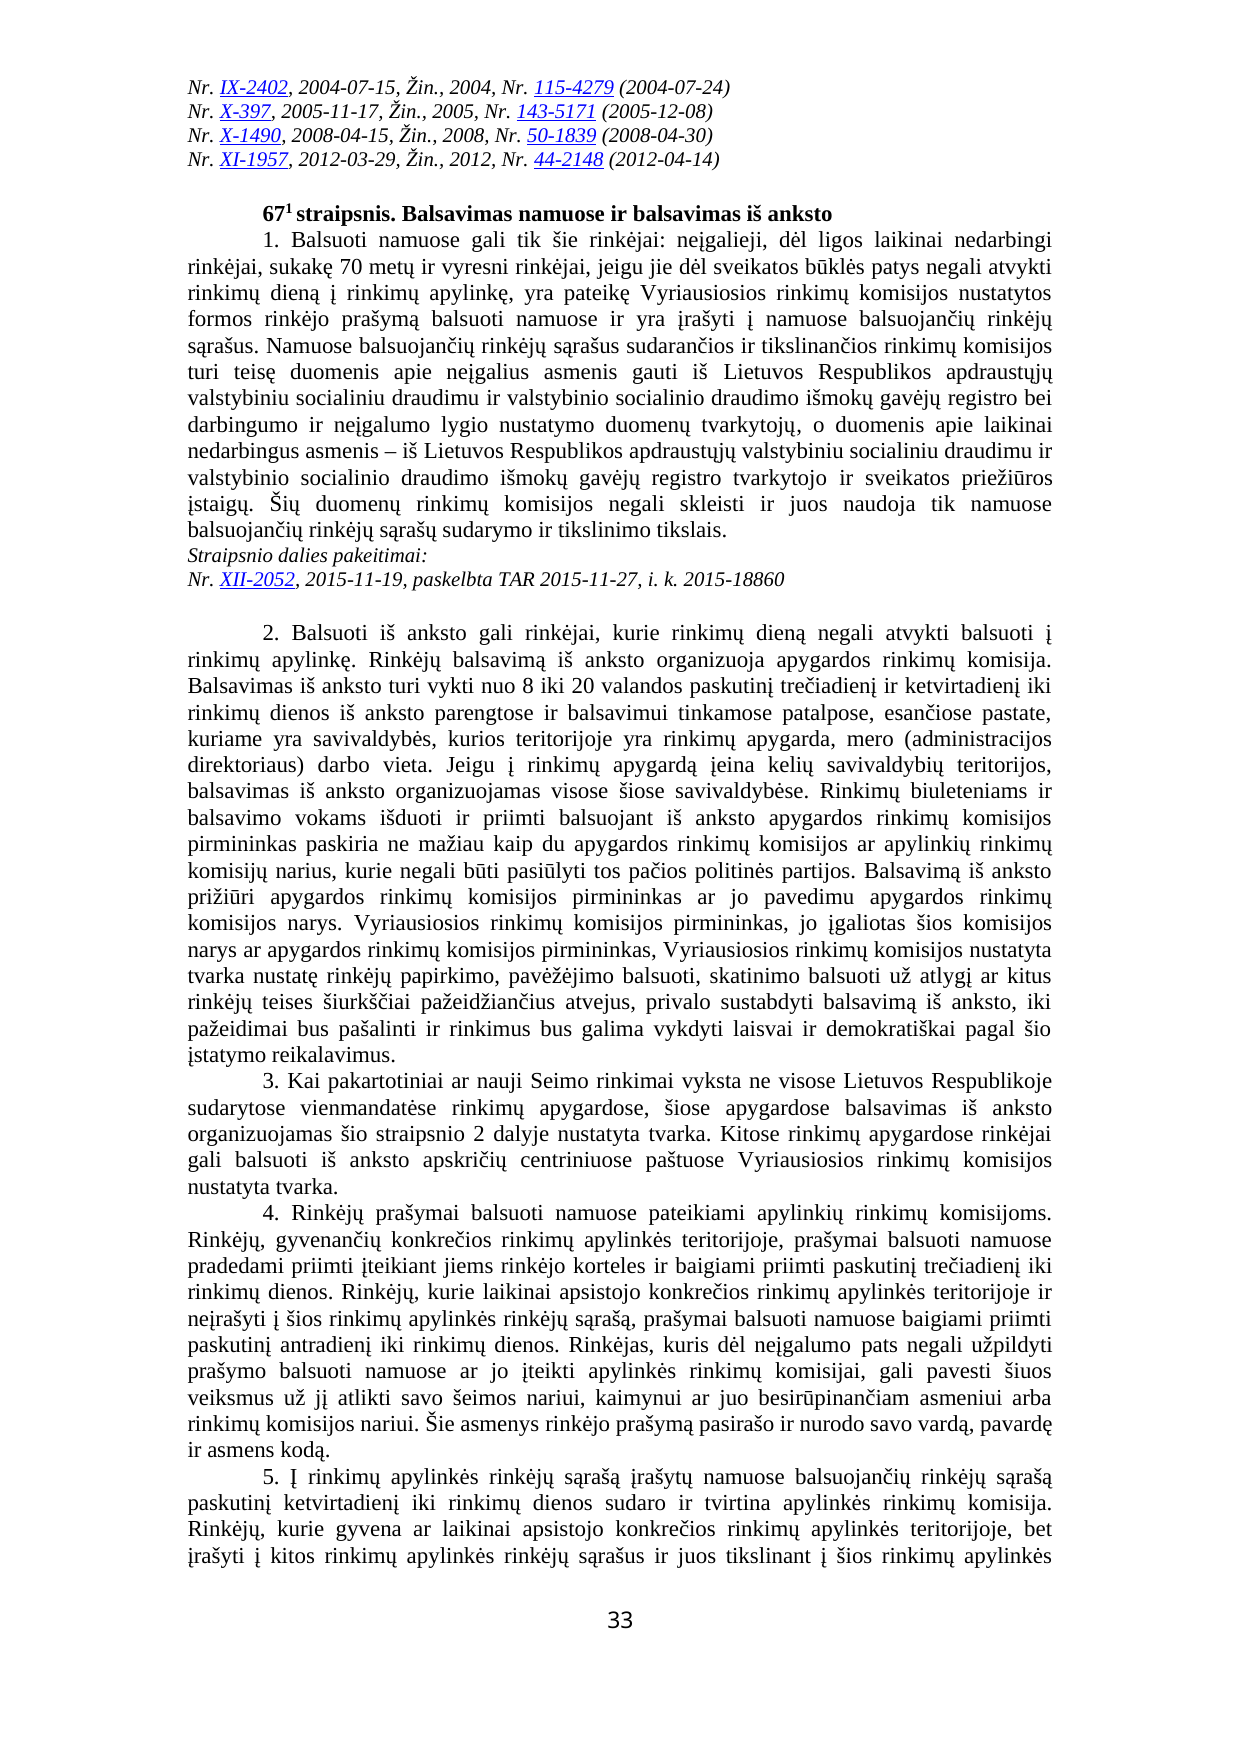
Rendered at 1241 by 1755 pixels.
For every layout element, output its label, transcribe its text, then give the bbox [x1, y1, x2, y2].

text 4. Rinkėjų prašymai balsuoti namuose pateikiami apylinkių rinkimų komisijoms. Rinkėjų, gyvenančių konkrečios rinkimų apylinkės teritorijoje, prašymai balsuoti namuose pradedami priimti įteikiant jiems rinkėjo korteles ir baigiami priimti paskutinį trečiadienį iki rinkimų dienos. Rinkėjų, kurie laikinai apsistojo konkrečios rinkimų apylinkės teritorijoje ir neįrašyti į šios rinkimų apylinkės rinkėjų sąrašą, prašymai balsuoti namuose baigiami priimti paskutinį antradienį iki rinkimų dienos. Rinkėjas, kuris dėl neįgalumo pats negali užpildyti prašymo balsuoti namuose ar jo įteikti apylinkės rinkimų komisijai, gali pavesti šiuos veiksmus už jį atlikti savo šeimos nariui, kaimynui ar juo besirūpinančiam asmeniui arba rinkimų komisijos nariui. Šie asmenys rinkėjo prašymą pasirašo ir nurodo savo vardą, pavardę ir asmens kodą. [187, 1199, 1053, 1463]
text 3. Kai pakartotiniai ar nauji Seimo rinkimai vyksta ne visose Lietuvos Respublikoje sudarytose vienmandatėse rinkimų apygardose, šiose apygardose balsavimas iš anksto organizuojamas šio straipsnio 2 dalyje nustatyta tvarka. Kitose rinkimų apygardose rinkėjai gali balsuoti iš anksto apskričių centriniuose paštuose Vyriausiosios rinkimų komisijos nustatyta tvarka. [187, 1067, 1053, 1199]
text 5. Į rinkimų apylinkės rinkėjų sąrašą įrašytų namuose balsuojančių rinkėjų sąrašą paskutinį ketvirtadienį iki rinkimų dienos sudaro ir tvirtina apylinkės rinkimų komisija. Rinkėjų, kurie gyvena ar laikinai apsistojo konkrečios rinkimų apylinkės teritorijoje, bet įrašyti į kitos rinkimų apylinkės rinkėjų sąrašus ir juos tikslinant į šios rinkimų apylinkės [187, 1463, 1053, 1568]
text Straipsnio dalies pakeitimai: [187, 543, 1053, 567]
text 671 straipsnis. Balsavimas namuose ir balsavimas iš anksto [187, 200, 1132, 226]
text 1. Balsuoti namuose gali tik šie rinkėjai: neįgalieji, dėl ligos laikinai nedarbingi rinkėjai, sukakę 70 metų ir vyresni rinkėjai, jeigu jie dėl sveikatos būklės patys negali atvykti rinkimų dieną į rinkimų apylinkę, yra pateikę Vyriausiosios rinkimų komisijos nustatytos formos rinkėjo prašymą balsuoti namuose ir yra įrašyti į namuose balsuojančių rinkėjų sąrašus. Namuose balsuojančių rinkėjų sąrašus sudarančios ir tikslinančios rinkimų komisijos turi teisę duomenis apie neįgalius asmenis gauti iš Lietuvos Respublikos apdraustųjų valstybiniu socialiniu draudimu ir valstybinio socialinio draudimo išmokų gavėjų registro bei darbingumo ir neįgalumo lygio nustatymo duomenų tvarkytojų, o duomenis apie laikinai nedarbingus asmenis – iš Lietuvos Respublikos apdraustųjų valstybiniu socialiniu draudimu ir valstybinio socialinio draudimo išmokų gavėjų registro tvarkytojo ir sveikatos priežiūros įstaigų. Šių duomenų rinkimų komisijos negali skleisti ir juos naudoja tik namuose balsuojančių rinkėjų sąrašų sudarymo ir tikslinimo tikslais. [187, 226, 1053, 543]
text Nr. X-397, 2005-11-17, Žin., 2005, Nr. 143-5171 (2005-12-08) [187, 99, 1053, 123]
text Nr. XII-2052, 2015-11-19, paskelbta TAR 2015-11-27, i. k. 2015-18860 [187, 567, 1053, 591]
text 2. Balsuoti iš anksto gali rinkėjai, kurie rinkimų dieną negali atvykti balsuoti į rinkimų apylinkę. Rinkėjų balsavimą iš anksto organizuoja apygardos rinkimų komisija. Balsavimas iš anksto turi vykti nuo 8 iki 20 valandos paskutinį trečiadienį ir ketvirtadienį iki rinkimų dienos iš anksto parengtose ir balsavimui tinkamose patalpose, esančiose pastate, kuriame yra savivaldybės, kurios teritorijoje yra rinkimų apygarda, mero (administracijos direktoriaus) darbo vieta. Jeigu į rinkimų apygardą įeina kelių savivaldybių teritorijos, balsavimas iš anksto organizuojamas visose šiose savivaldybėse. Rinkimų biuleteniams ir balsavimo vokams išduoti ir priimti balsuojant iš anksto apygardos rinkimų komisijos pirmininkas paskiria ne mažiau kaip du apygardos rinkimų komisijos ar apylinkių rinkimų komisijų narius, kurie negali būti pasiūlyti tos pačios politinės partijos. Balsavimą iš anksto prižiūri apygardos rinkimų komisijos pirmininkas ar jo pavedimu apygardos rinkimų komisijos narys. Vyriausiosios rinkimų komisijos pirmininkas, jo įgaliotas šios komisijos narys ar apygardos rinkimų komisijos pirmininkas, Vyriausiosios rinkimų komisijos nustatyta tvarka nustatę rinkėjų papirkimo, pavėžėjimo balsuoti, skatinimo balsuoti už atlygį ar kitus rinkėjų teises šiurkščiai pažeidžiančius atvejus, privalo sustabdyti balsavimą iš anksto, iki pažeidimai bus pašalinti ir rinkimus bus galima vykdyti laisvai ir demokratiškai pagal šio įstatymo reikalavimus. [187, 619, 1053, 1067]
text Nr. XI-1957, 2012-03-29, Žin., 2012, Nr. 44-2148 (2012-04-14) [187, 147, 1053, 171]
text Nr. X-1490, 2008-04-15, Žin., 2008, Nr. 50-1839 (2008-04-30) [187, 123, 1053, 147]
text Nr. IX-2402, 2004-07-15, Žin., 2004, Nr. 115-4279 (2004-07-24) [187, 75, 1053, 99]
